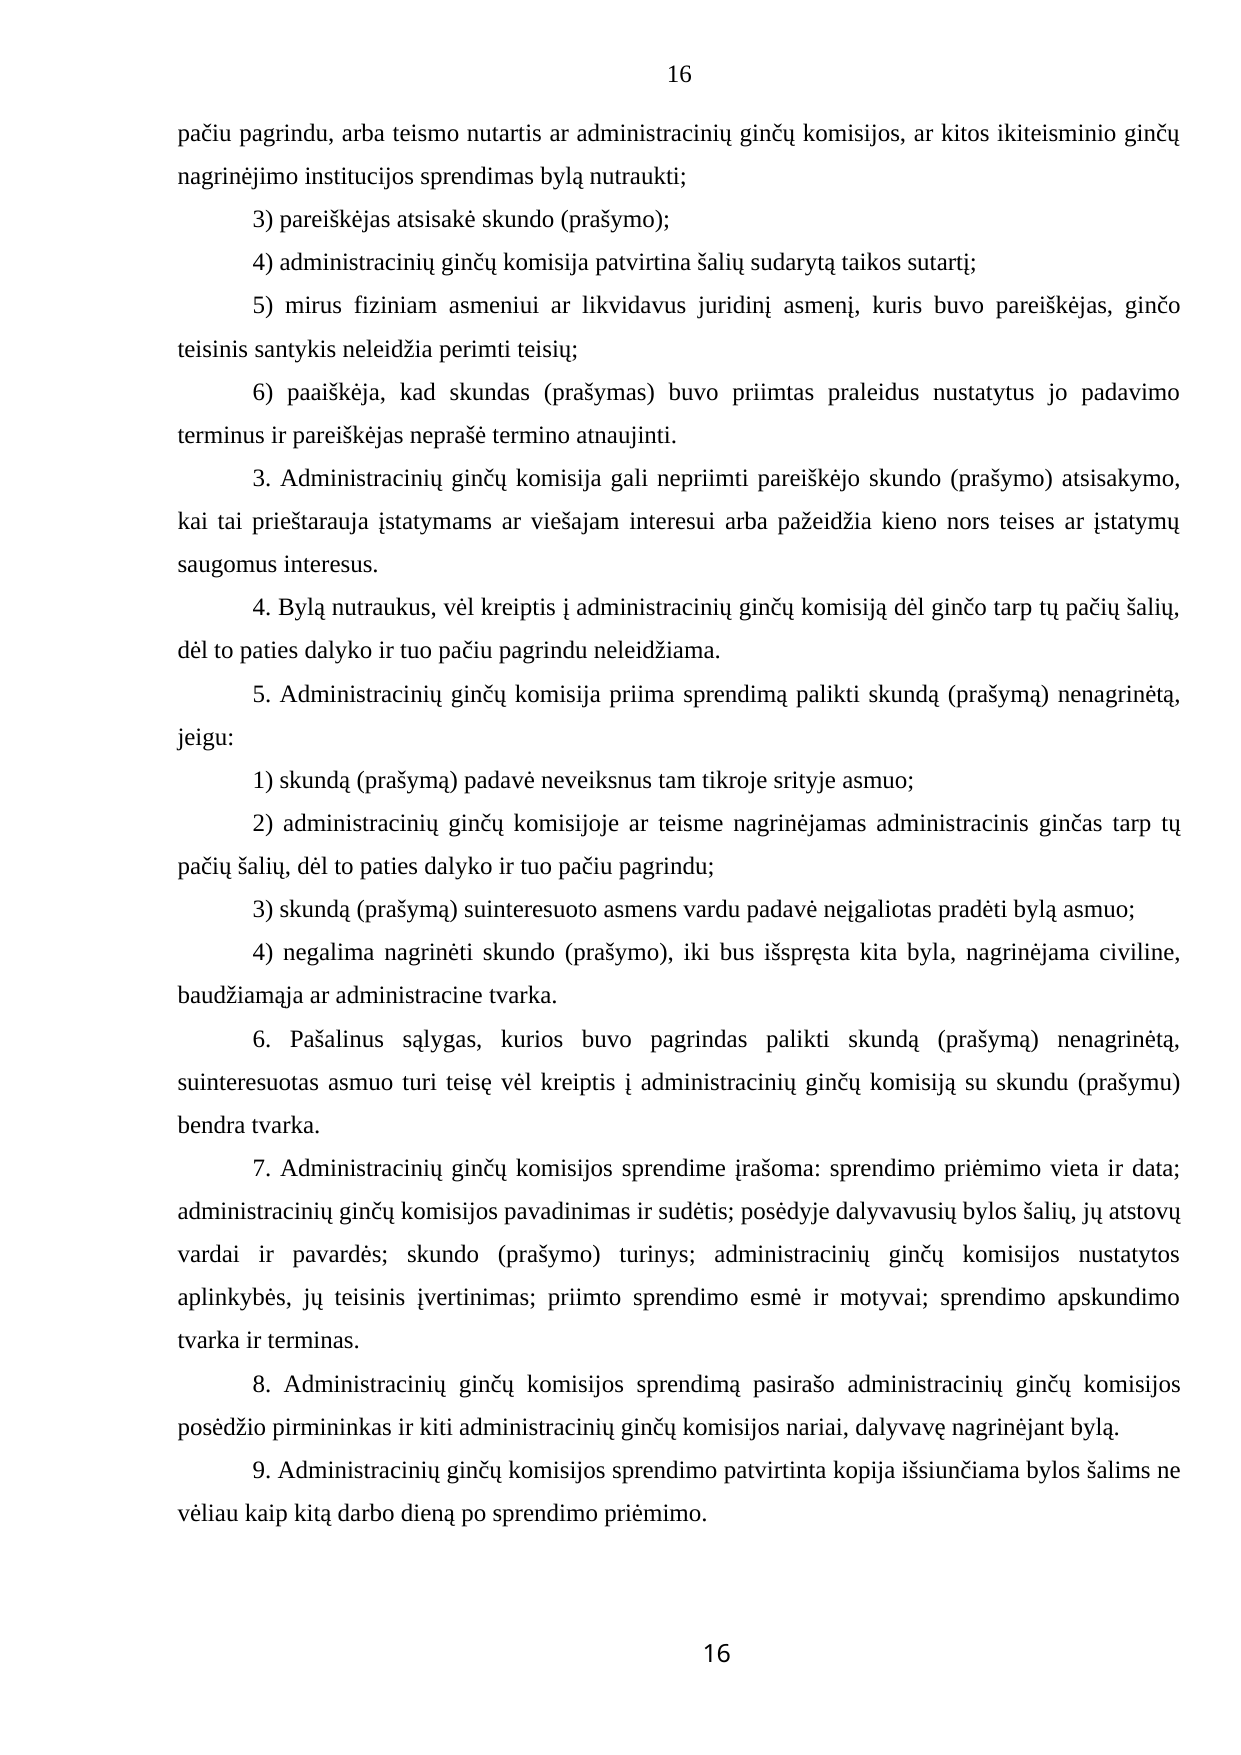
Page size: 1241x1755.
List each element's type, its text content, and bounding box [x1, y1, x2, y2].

text 3. Administracinių ginčų komisija gali nepriimti pareiškėjo skundo (prašymo) atsisakymo, kai tai prieštarauja įstatymams ar viešajam interesui arba pažeidžia kieno nors teises ar įstatymų saugomus interesus. [177, 463, 1181, 578]
text 9. Administracinių ginčų komisijos sprendimo patvirtinta kopija išsiunčiama bylos šalims ne vėliau kaip kitą darbo dieną po sprendimo priėmimo. [177, 1455, 1181, 1527]
text 7. Administracinių ginčų komisijos sprendime įrašoma: sprendimo priėmimo vieta ir data; administracinių ginčų komisijos pavadinimas ir sudėtis; posėdyje dalyvavusių bylos šalių, jų atstovų vardai ir pavardės; skundo (prašymo) turinys; administracinių ginčų komisijos nustatytos aplinkybės, jų teisinis įvertinimas; priimto sprendimo esmė ir motyvai; sprendimo apskundimo tvarka ir terminas. [177, 1153, 1181, 1354]
text 4) negalima nagrinėti skundo (prašymo), iki bus išspręsta kita byla, nagrinėjama civiline, baudžiamąja ar administracine tvarka. [177, 937, 1181, 1009]
text 3) pareiškėjas atsisakė skundo (prašymo); [177, 204, 1181, 233]
text 3) skundą (prašymą) suinteresuoto asmens vardu padavė neįgaliotas pradėti bylą asmuo; [177, 894, 1181, 923]
text 8. Administracinių ginčų komisijos sprendimą pasirašo administracinių ginčų komisijos posėdžio pirmininkas ir kiti administracinių ginčų komisijos nariai, dalyvavę nagrinėjant bylą. [177, 1369, 1181, 1441]
text 6. Pašalinus sąlygas, kurios buvo pagrindas palikti skundą (prašymą) nenagrinėtą, suinteresuotas asmuo turi teisę vėl kreiptis į administracinių ginčų komisiją su skundu (prašymu) bendra tvarka. [177, 1024, 1181, 1139]
text pačiu pagrindu, arba teismo nutartis ar administracinių ginčų komisijos, ar kitos ikiteisminio ginčų nagrinėjimo institucijos sprendimas bylą nutraukti; [177, 118, 1181, 190]
text 1) skundą (prašymą) padavė neveiksnus tam tikroje srityje asmuo; [177, 765, 1181, 794]
text 5) mirus fiziniam asmeniui ar likvidavus juridinį asmenį, kuris buvo pareiškėjas, ginčo teisinis santykis neleidžia perimti teisių; [177, 291, 1181, 362]
text 4. Bylą nutraukus, vėl kreiptis į administracinių ginčų komisiją dėl ginčo tarp tų pačių šalių, dėl to paties dalyko ir tuo pačiu pagrindu neleidžiama. [177, 592, 1181, 664]
text 4) administracinių ginčų komisija patvirtina šalių sudarytą taikos sutartį; [177, 247, 1181, 276]
text 2) administracinių ginčų komisijoje ar teisme nagrinėjamas administracinis ginčas tarp tų pačių šalių, dėl to paties dalyko ir tuo pačiu pagrindu; [177, 808, 1181, 880]
text 6) paaiškėja, kad skundas (prašymas) buvo priimtas praleidus nustatytus jo padavimo terminus ir pareiškėjas neprašė termino atnaujinti. [177, 377, 1181, 449]
text 5. Administracinių ginčų komisija priima sprendimą palikti skundą (prašymą) nenagrinėtą, jeigu: [177, 679, 1181, 751]
